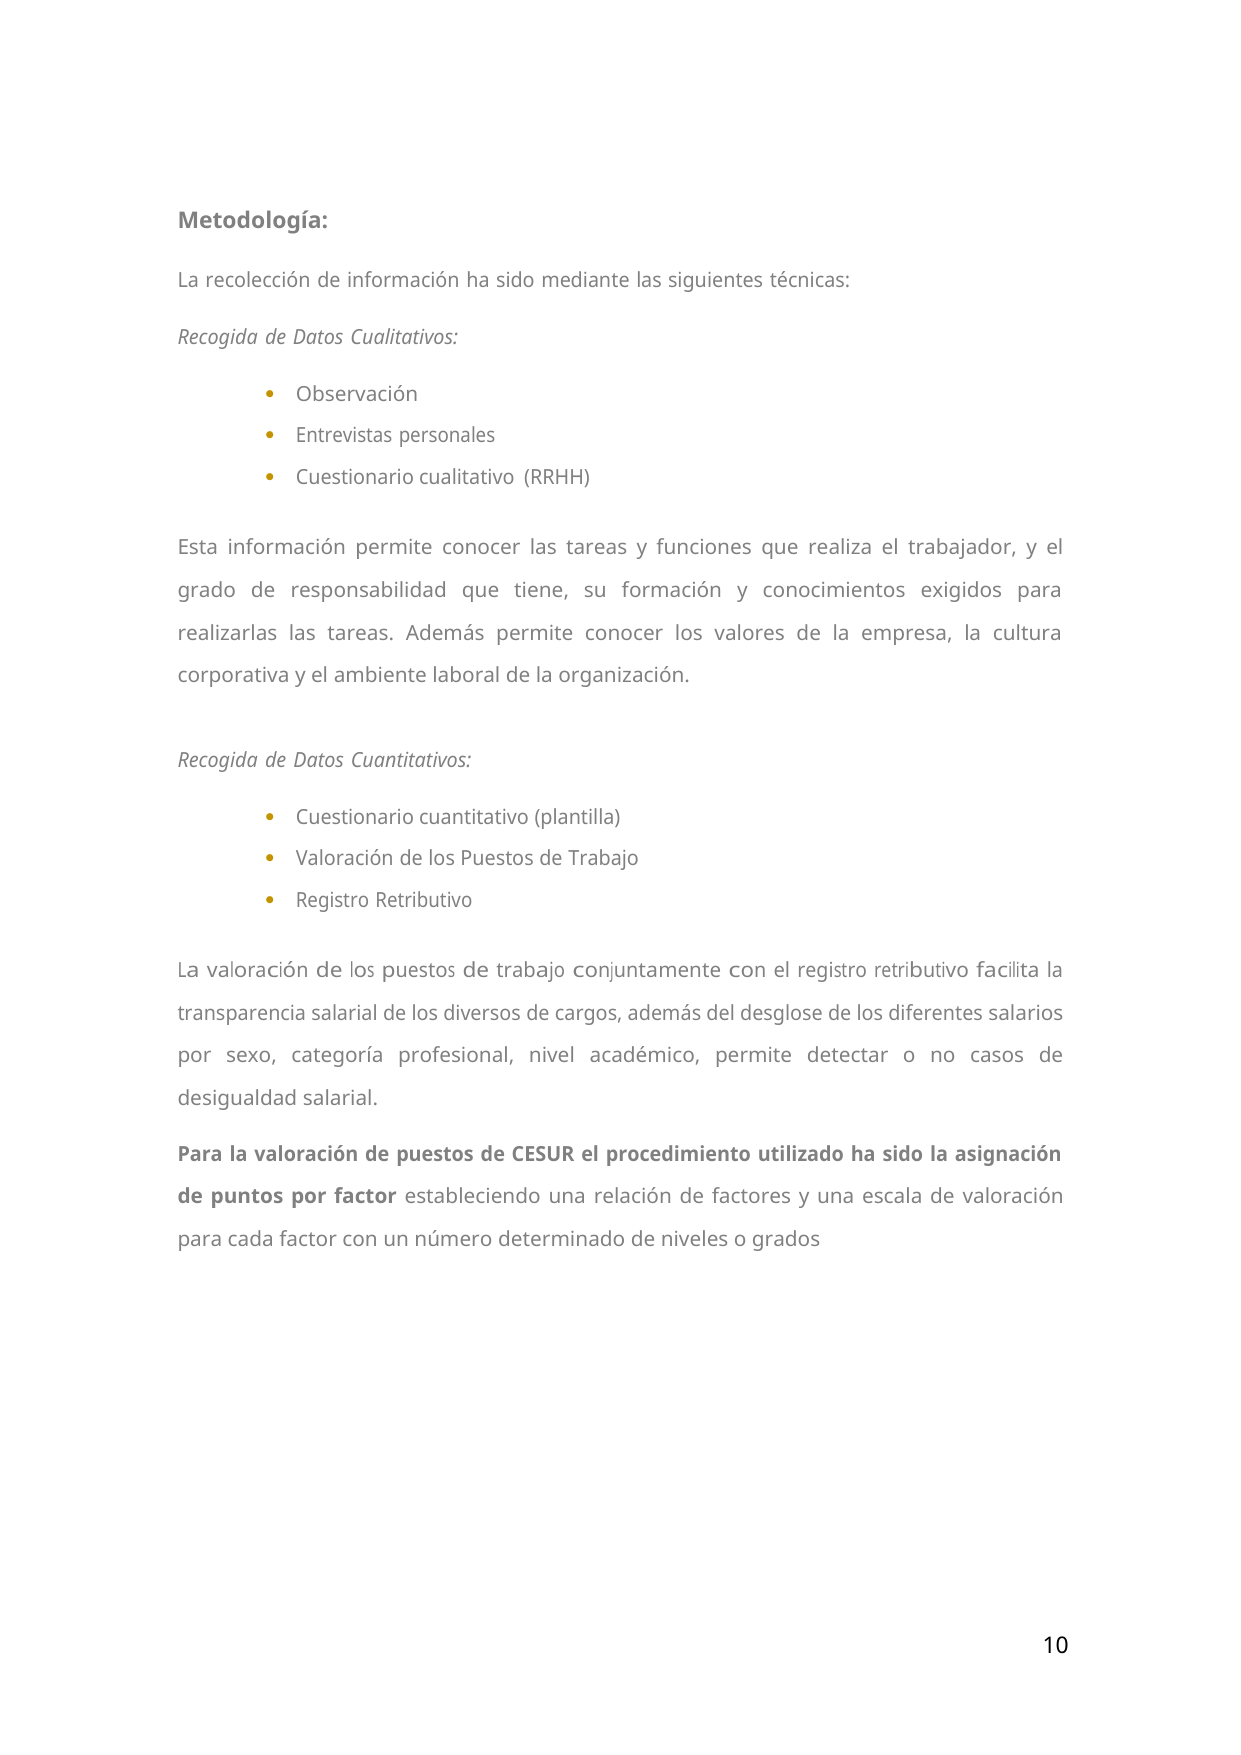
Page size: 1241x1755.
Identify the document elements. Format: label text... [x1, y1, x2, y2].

list Cuestionario cualitativo (RRHH) [266, 462, 1195, 490]
list Entrevistas personales [266, 420, 1195, 449]
text Recogida de Datos Cuantitativos: [177, 745, 1195, 773]
text Para la valoración de puestos de CESUR el procedimiento utilizado ha sido la asignación de puntos por factor estableciendo una relación de factores y una escala de valoración para cada factor con un número determinado de niveles o grados [177, 1139, 1064, 1253]
list Valoración de los Puestos de Trabajo [266, 843, 1195, 872]
text Esta información permite conocer las tareas y funciones que realiza el trabajador, y el grado de responsabilidad que tiene, su formación y conocimientos exigidos para realizarlas las tareas. Además permite conocer los valores de la empresa, la cultura corporativa y el ambiente laboral de la organización. [177, 532, 1063, 689]
list Cuestionario cuantitativo (plantilla) [266, 802, 1195, 831]
subtitle Metodología: [177, 204, 1195, 235]
list Observación [266, 379, 1195, 408]
text La recolección de información ha sido mediante las siguientes técnicas: [177, 265, 1195, 294]
list Registro Retributivo [266, 885, 1195, 913]
text La valoración de los puestos de trabajo conjuntamente con el registro retributivo facilita la transparencia salarial de los diversos de cargos, además del desglose de los diferentes salarios por sexo, categoría profesional, nivel académico, permite detectar o no casos de desigualdad salarial. [177, 955, 1064, 1112]
text Recogida de Datos Cualitativos: [177, 322, 1195, 351]
